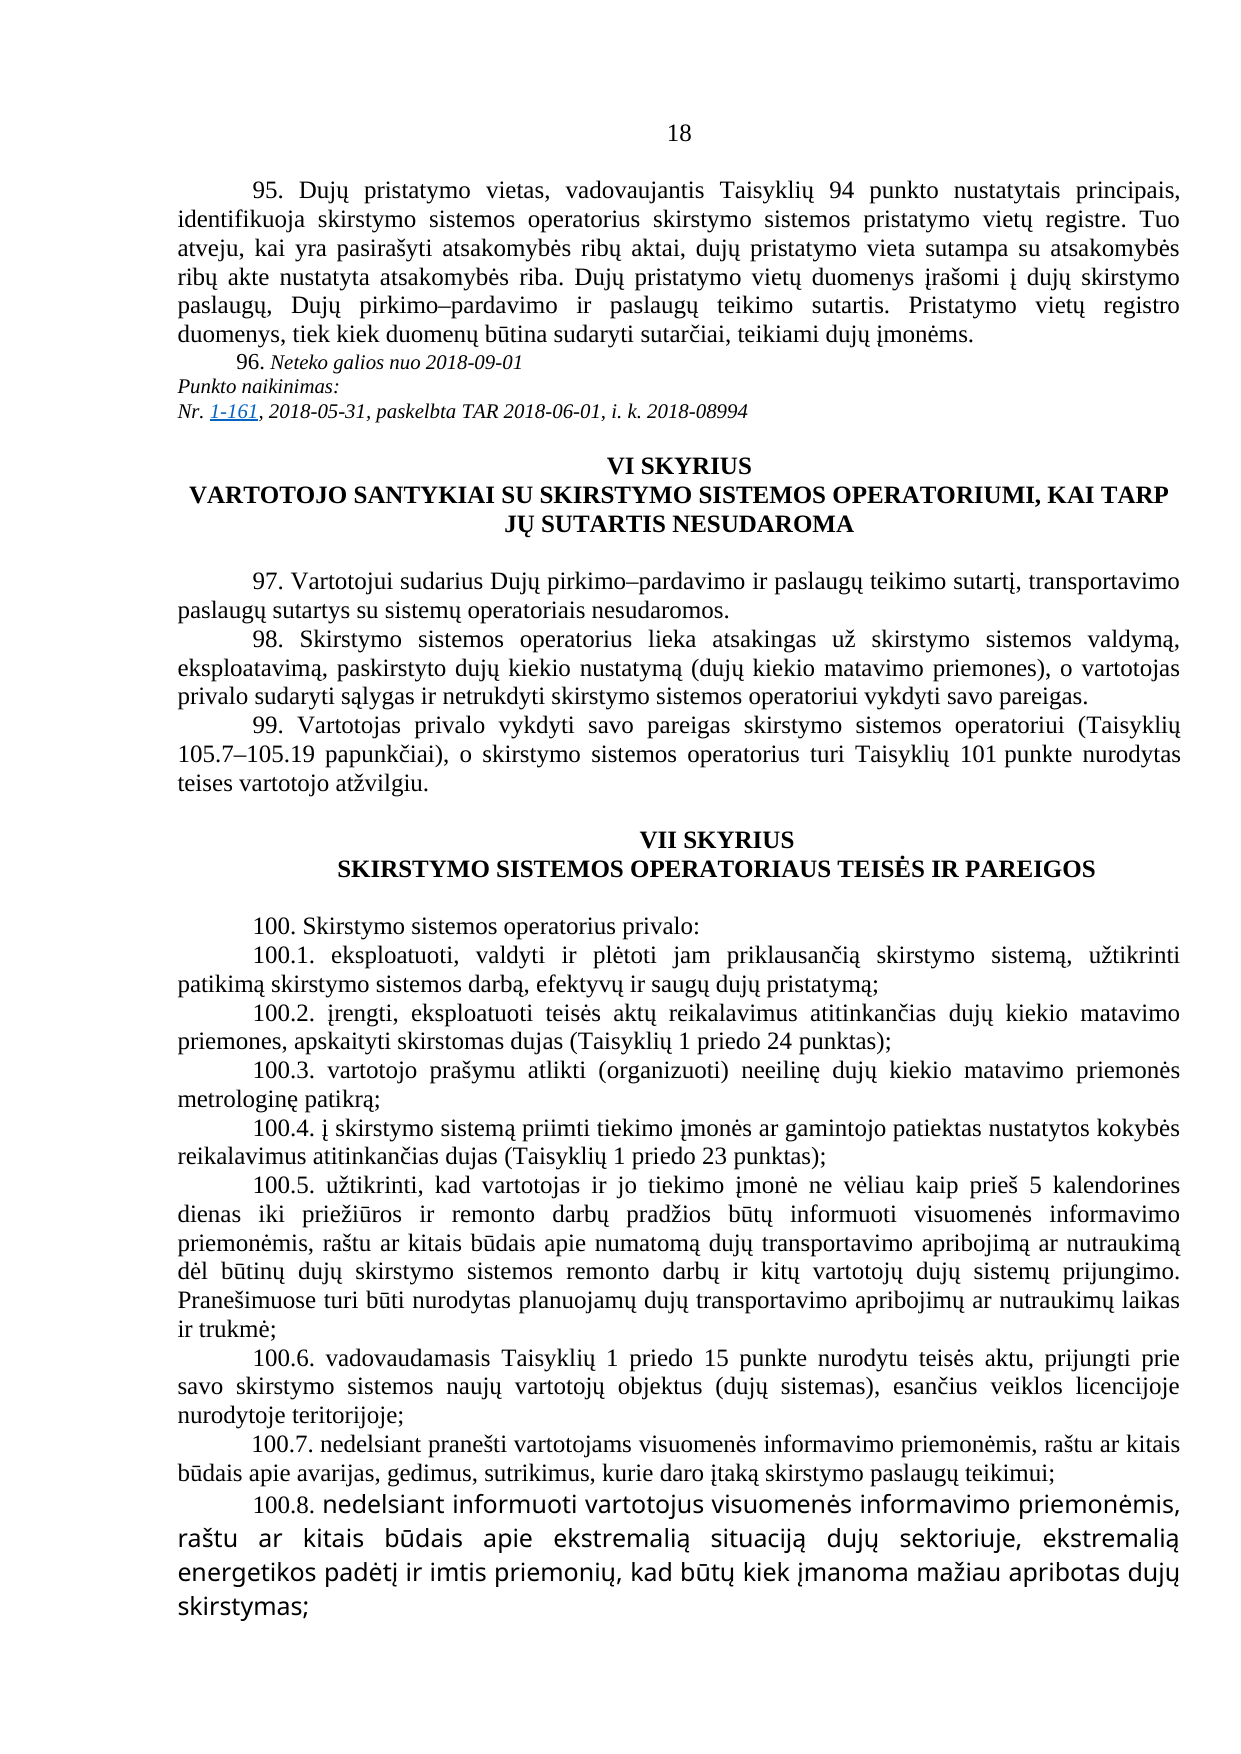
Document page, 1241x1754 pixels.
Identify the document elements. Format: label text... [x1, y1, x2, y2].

text 100. Skirstymo sistemos operatorius privalo: [177, 911, 1181, 940]
text 100.1. eksploatuoti, valdyti ir plėtoti jam priklausančią skirstymo sistemą, užtikrinti patikimą skirstymo sistemos darbą, efektyvų ir saugų dujų pristatymą; [177, 940, 1181, 998]
text 100.6. vadovaudamasis Taisyklių 1 priedo 15 punkte nurodytu teisės aktu, prijungti prie savo skirstymo sistemos naujų vartotojų objektus (dujų sistemas), esančius veiklos licencijoje nurodytoje teritorijoje; [177, 1343, 1181, 1429]
text 95. Dujų pristatymo vietas, vadovaujantis Taisyklių 94 punkto nustatytais principais, identifikuoja skirstymo sistemos operatorius skirstymo sistemos pristatymo vietų registre. Tuo atveju, kai yra pasirašyti atsakomybės ribų aktai, dujų pristatymo vieta sutampa su atsakomybės ribų akte nustatyta atsakomybės riba. Dujų pristatymo vietų duomenys įrašomi į dujų skirstymo paslaugų, Dujų pirkimo–pardavimo ir paslaugų teikimo sutartis. Pristatymo vietų registro duomenys, tiek kiek duomenų būtina sudaryti sutarčiai, teikiami dujų įmonėms. [177, 176, 1181, 348]
text VI SKYRIUS [177, 451, 1181, 480]
text VII SKYRIUS [177, 825, 1181, 854]
text 100.2. įrengti, eksploatuoti teisės aktų reikalavimus atitinkančias dujų kiekio matavimo priemones, apskaityti skirstomas dujas (Taisyklių 1 priedo 24 punktas); [177, 998, 1181, 1055]
text 100.8. nedelsiant informuoti vartotojus visuomenės informavimo priemonėmis, raštu ar kitais būdais apie ekstremalią situaciją dujų sektoriuje, ekstremalią energetikos padėtį ir imtis priemonių, kad būtų kiek įmanoma mažiau apribotas dujų skirstymas; [177, 1486, 1181, 1623]
text 100.4. į skirstymo sistemą priimti tiekimo įmonės ar gamintojo patiektas nustatytos kokybės reikalavimus atitinkančias dujas (Taisyklių 1 priedo 23 punktas); [177, 1113, 1181, 1170]
text Nr. 1-161, 2018-05-31, paskelbta TAR 2018-06-01, i. k. 2018-08994 [177, 398, 1181, 423]
text 96. Neteko galios nuo 2018-09-01 [177, 348, 1181, 374]
text 100.7. nedelsiant pranešti vartotojams visuomenės informavimo priemonėmis, raštu ar kitais būdais apie avarijas, gedimus, sutrikimus, kurie daro įtaką skirstymo paslaugų teikimui; [177, 1429, 1181, 1486]
text 97. Vartotojui sudarius Dujų pirkimo–pardavimo ir paslaugų teikimo sutartį, transportavimo paslaugų sutartys su sistemų operatoriais nesudaromos. [177, 566, 1181, 624]
text 100.5. užtikrinti, kad vartotojas ir jo tiekimo įmonė ne vėliau kaip prieš 5 kalendorines dienas iki priežiūros ir remonto darbų pradžios būtų informuoti visuomenės informavimo priemonėmis, raštu ar kitais būdais apie numatomą dujų transportavimo apribojimą ar nutraukimą dėl būtinų dujų skirstymo sistemos remonto darbų ir kitų vartotojų dujų sistemų prijungimo. Pranešimuose turi būti nurodytas planuojamų dujų transportavimo apribojimų ar nutraukimų laikas ir trukmė; [177, 1170, 1181, 1343]
text 99. Vartotojas privalo vykdyti savo pareigas skirstymo sistemos operatoriui (Taisyklių 105.7–105.19 papunkčiai), o skirstymo sistemos operatorius turi Taisyklių 101 punkte nurodytas teises vartotojo atžvilgiu. [177, 710, 1181, 796]
text Punkto naikinimas: [177, 374, 1181, 398]
text 100.3. vartotojo prašymu atlikti (organizuoti) neeilinę dujų kiekio matavimo priemonės metrologinę patikrą; [177, 1055, 1181, 1113]
text Vartotojo santykiai su skirstymo sistemos operatoriumi, kai tarp jų sutartis nesudaroma [177, 480, 1181, 538]
text 98. Skirstymo sistemos operatorius lieka atsakingas už skirstymo sistemos valdymą, eksploatavimą, paskirstyto dujų kiekio nustatymą (dujų kiekio matavimo priemones), o vartotojas privalo sudaryti sąlygas ir netrukdyti skirstymo sistemos operatoriui vykdyti savo pareigas. [177, 624, 1181, 710]
text SKIRSTYMO SISTEMOS OPERATORIAUS TEISĖS IR PAREIGOS [177, 854, 1181, 883]
